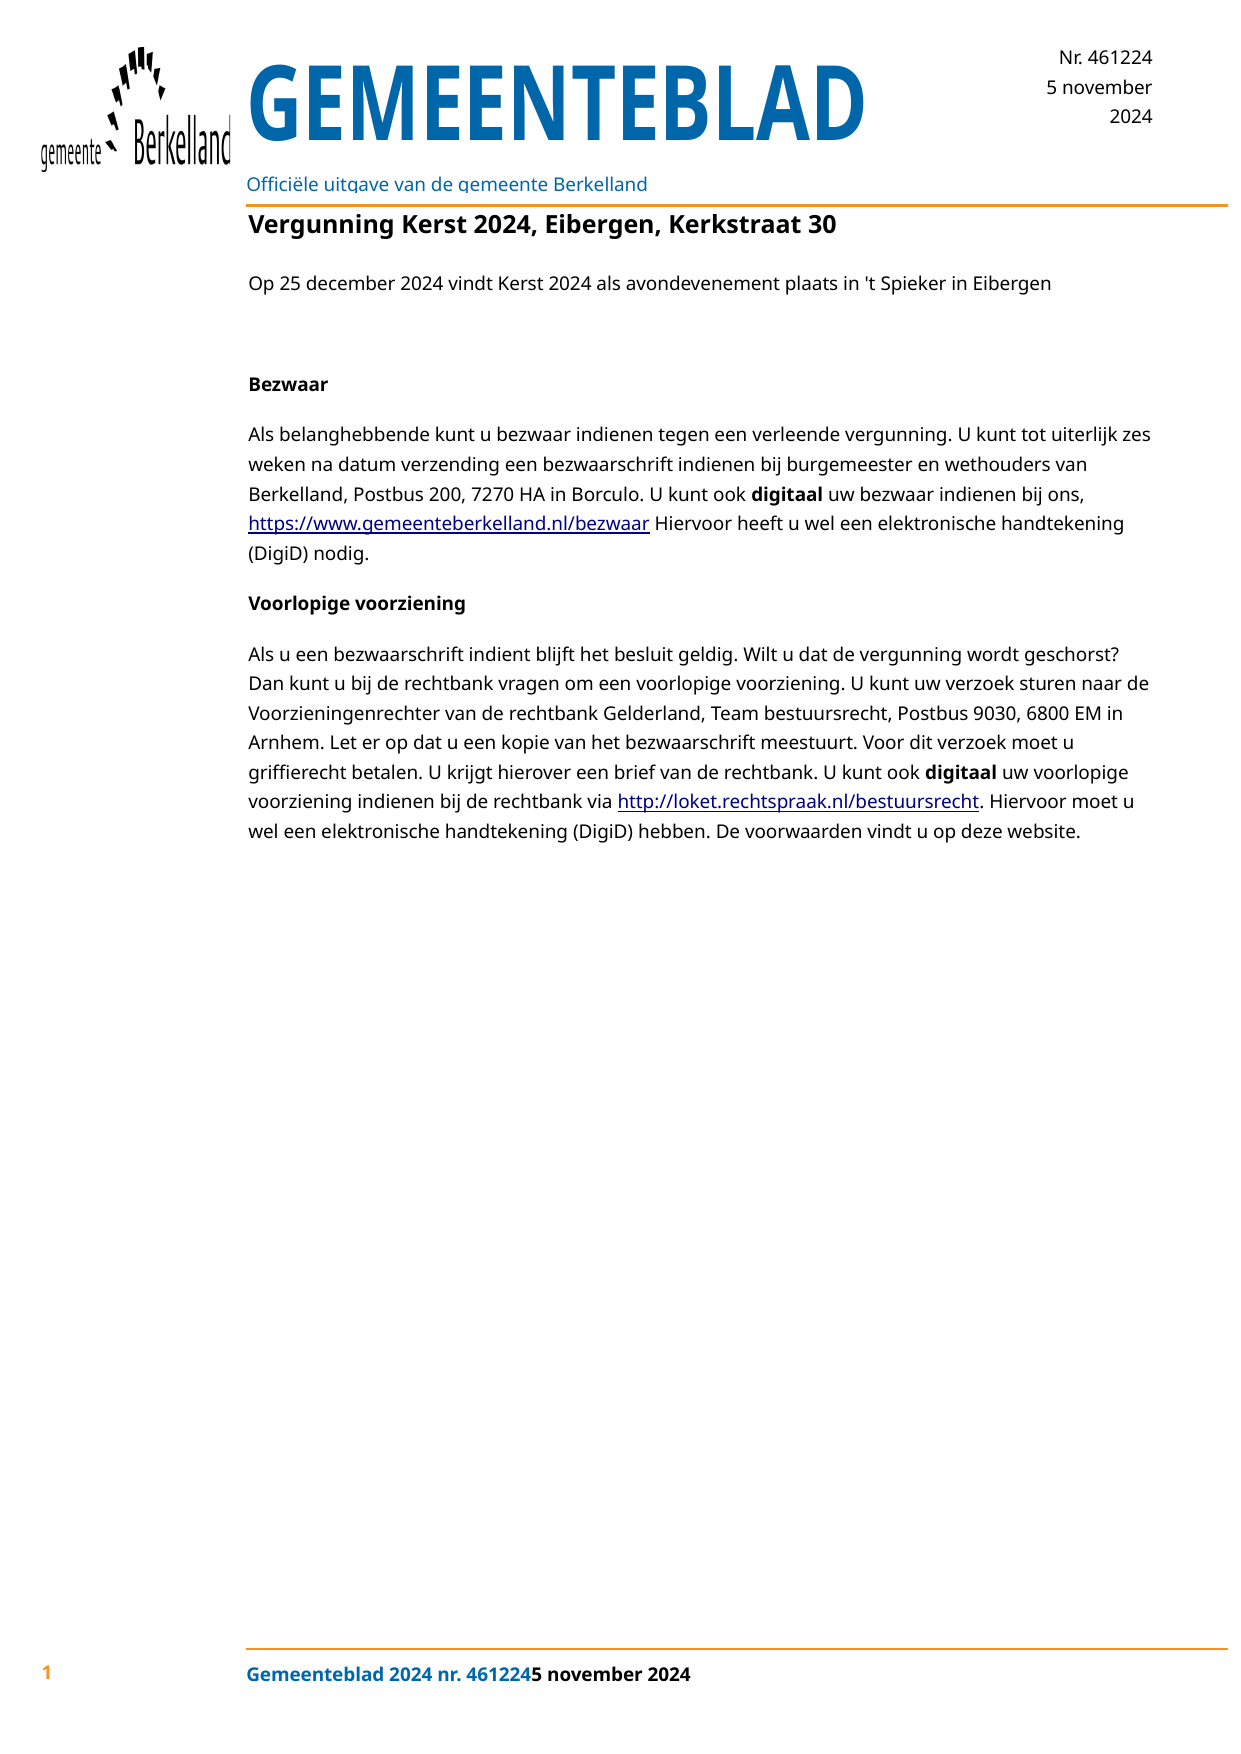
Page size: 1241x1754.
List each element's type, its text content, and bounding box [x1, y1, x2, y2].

text Als u een bezwaarschrift indient blijft het besluit geldig. Wilt u dat de vergunning wordt geschorst? Dan kunt u bij de rechtbank vragen om een voorlopige voorziening. U kunt uw verzoek sturen naar de Voorzieningenrechter van de rechtbank Gelderland, Team bestuursrecht, Postbus 9030, 6800 EM in Arnhem. Let er op dat u een kopie van het bezwaarschrift meestuurt. Voor dit verzoek moet u griffierecht betalen. U krijgt hierover een brief van de rechtbank. U kunt ook digitaal uw voorlopige voorziening indienen bij de rechtbank via http://loket.rechtspraak.nl/bestuursrecht. Hiervoor moet u wel een elektronische handtekening (DigiD) hebben. De voorwaarden vindt u op deze website. [248, 641, 1152, 844]
text Op 25 december 2024 vindt Kerst 2024 als avondevenement plaats in 't Spieker in Eibergen [248, 270, 1152, 296]
picture [41, 47, 231, 172]
text Vergunning Kerst 2024, Eibergen, Kerkstraat 30 [248, 207, 1152, 241]
text Voorlopige voorziening [248, 590, 1152, 616]
text Als belanghebbende kunt u bezwaar indienen tegen een verleende vergunning. U kunt tot uiterlijk zes weken na datum verzending een bezwaarschrift indienen bij burgemeester en wethouders van Berkelland, Postbus 200, 7270 HA in Borculo. U kunt ook digitaal uw bezwaar indienen bij ons, https://www.gemeenteberkelland.nl/bezwaar Hiervoor heeft u wel een elektronische handtekening (DigiD) nodig. [248, 422, 1152, 566]
text Bezwaar [248, 371, 1152, 397]
